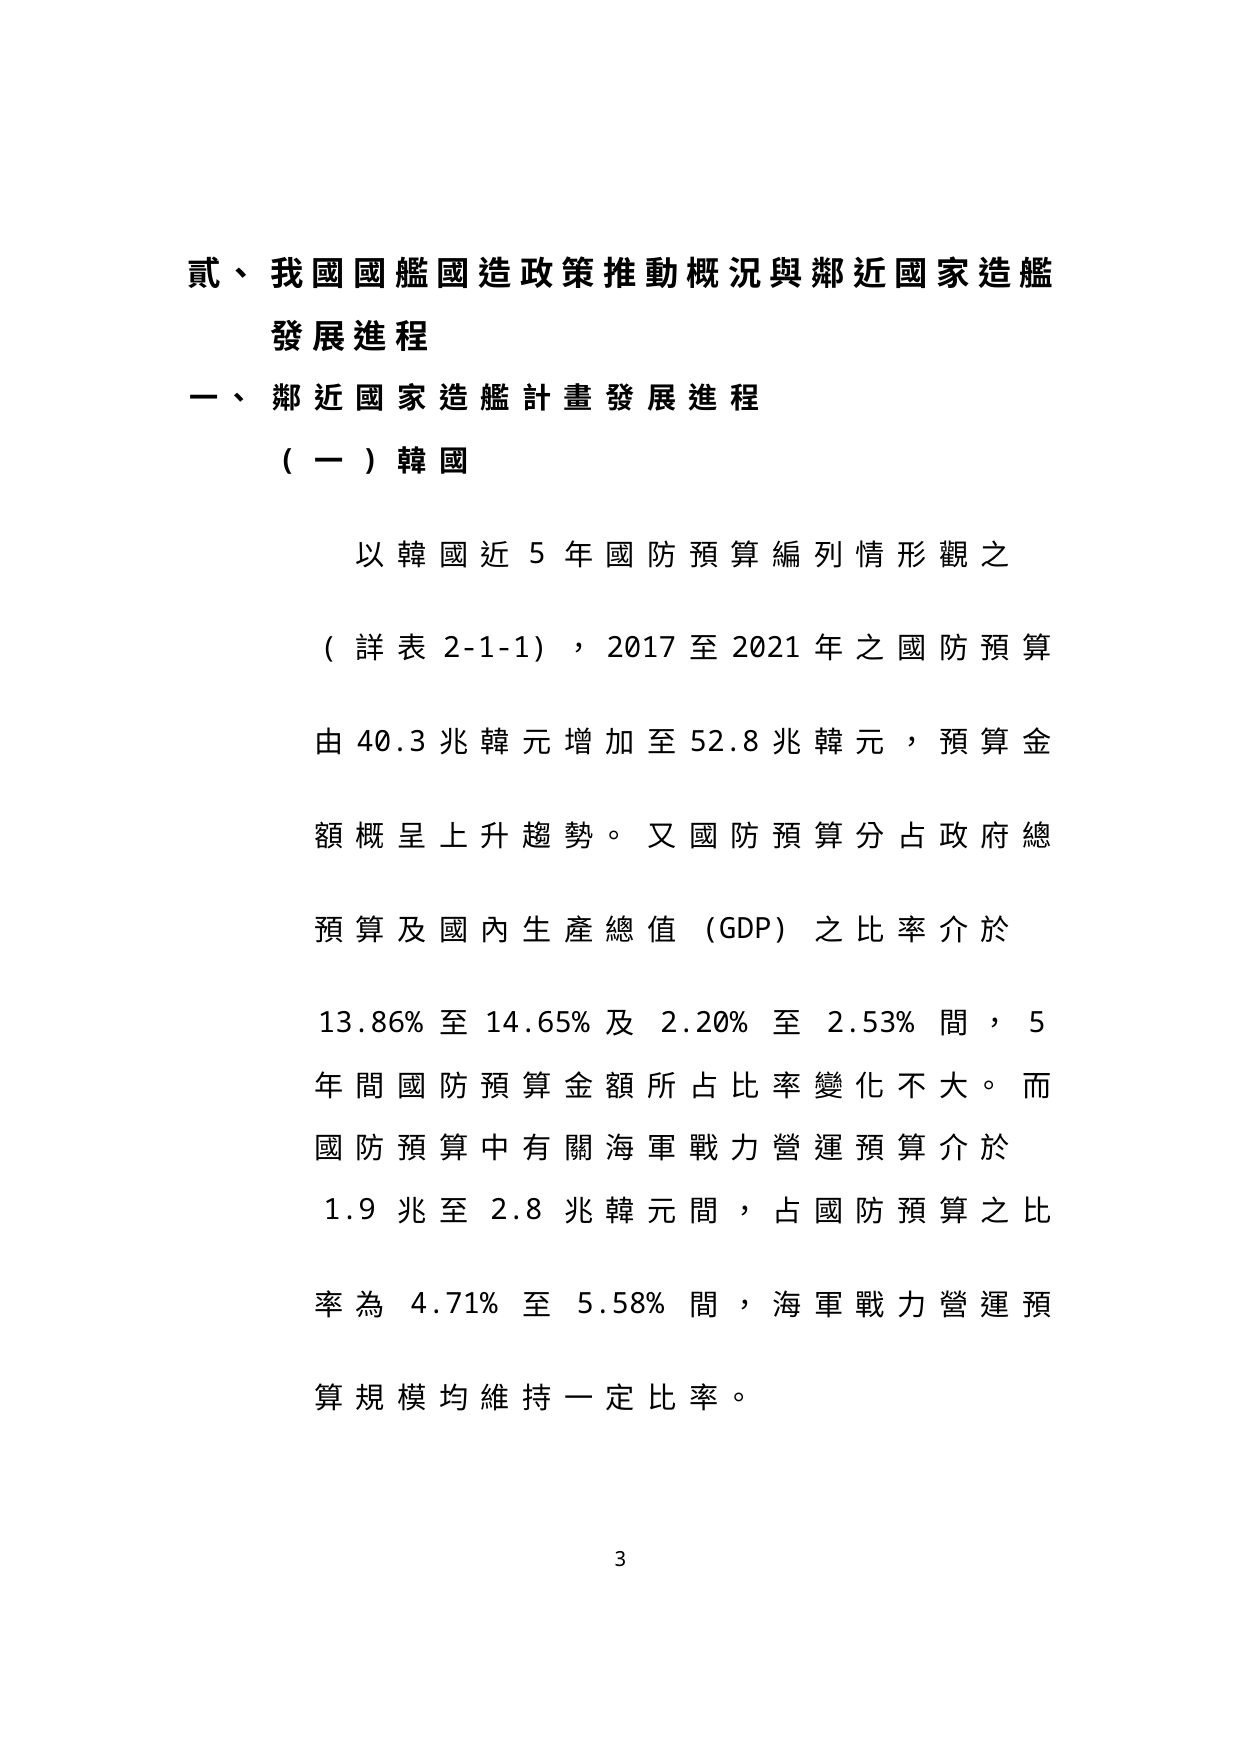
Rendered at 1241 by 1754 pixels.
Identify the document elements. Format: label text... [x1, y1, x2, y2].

text 一、鄰近國家造艦計畫發展進程 [183, 354, 1058, 417]
text 以韓國近5年國防預算編列情形觀之(詳表2-1-1)，2017至2021年之國防預算由40.3兆韓元增加至52.8兆韓元，預算金額概呈上升趨勢。又國防預算分占政府總預算及國內生產總值(GDP)之比率介於13.86%至14.65%及2.20%至2.53%間，5年間國防預算金額所占比率變化不大。而國防預算中有關海軍戰力營運預算介於1.9兆至2.8兆韓元間，占國防預算之比率為4.71%至5.58%間，海軍戰力營運預算規模均維持一定比率。 [271, 479, 1058, 1417]
text 貳、我國國艦國造政策推動概況與鄰近國家造艦發展進程 [183, 229, 1058, 354]
text (一)韓國 [242, 417, 1058, 479]
